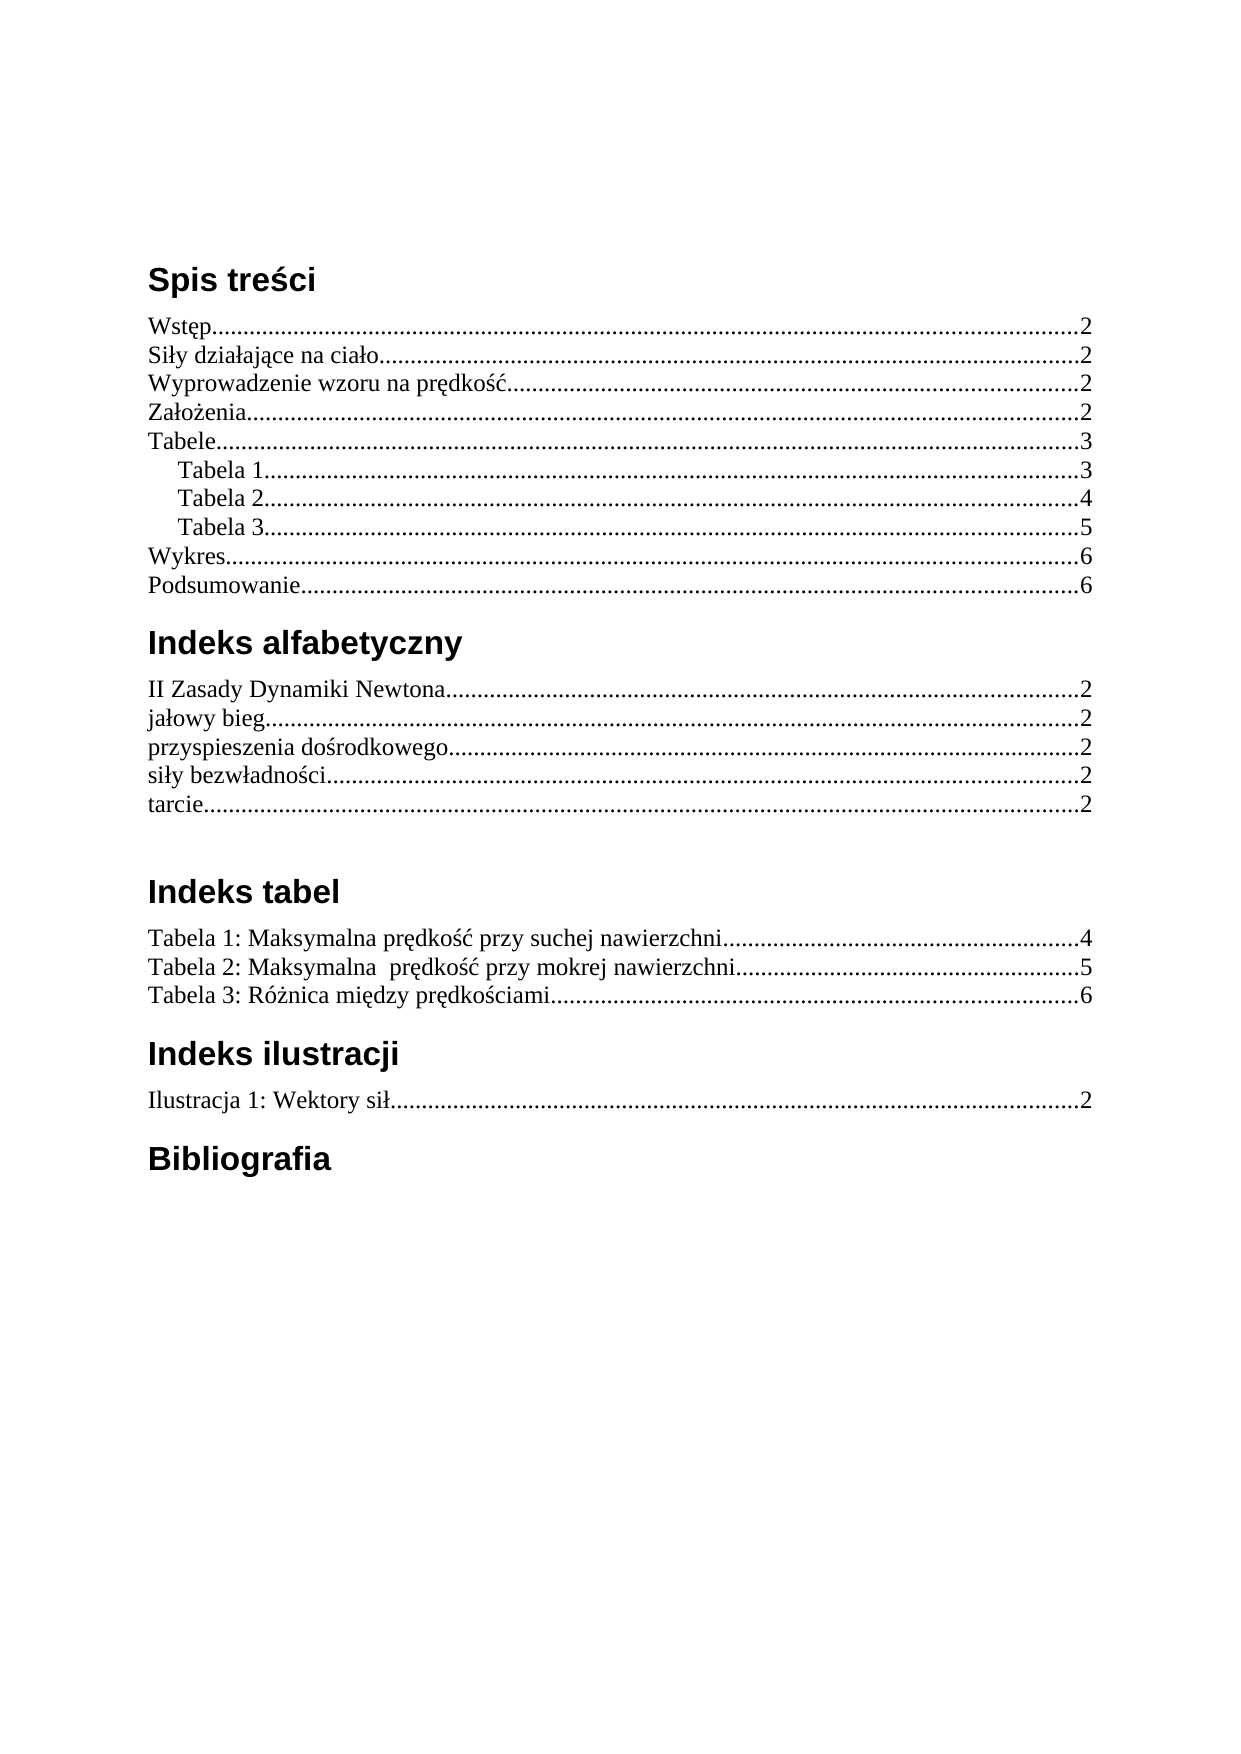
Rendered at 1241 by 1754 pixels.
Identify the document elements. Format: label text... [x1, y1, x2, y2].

text Tabela 1 3 [177, 455, 1092, 483]
text Tabela 3: Różnica między prędkościami 6 [148, 980, 1092, 1009]
text Ilustracja 1: Wektory sił 2 [148, 1085, 1092, 1114]
text Założenia 2 [148, 397, 1092, 426]
subtitle Spis treści [148, 260, 1092, 298]
text Wykres 6 [148, 541, 1092, 570]
text siły bezwładności 2 [148, 761, 1092, 789]
text Tabela 2: Maksymalna prędkość przy mokrej nawierzchni 5 [148, 952, 1092, 980]
text Podsumowanie 6 [148, 570, 1092, 598]
text Siły działające na ciało 2 [148, 340, 1092, 368]
text II Zasady Dynamiki Newtona 2 [148, 674, 1092, 703]
subtitle Indeks ilustracji [148, 1034, 1092, 1072]
text przyspieszenia dośrodkowego 2 [148, 732, 1092, 761]
subtitle Indeks alfabetyczny [148, 623, 1092, 662]
subtitle Indeks tabel [148, 872, 1092, 910]
text Wstęp 2 [148, 311, 1092, 340]
text tarcie 2 [148, 789, 1092, 818]
text jałowy bieg 2 [148, 703, 1092, 732]
text Tabela 2 4 [177, 483, 1092, 512]
text Wyprowadzenie wzoru na prędkość 2 [148, 368, 1092, 397]
text Tabele 3 [148, 426, 1092, 455]
text Tabela 1: Maksymalna prędkość przy suchej nawierzchni 4 [148, 923, 1092, 952]
text Tabela 3 5 [177, 512, 1092, 541]
subtitle Bibliografia [148, 1139, 1092, 1177]
